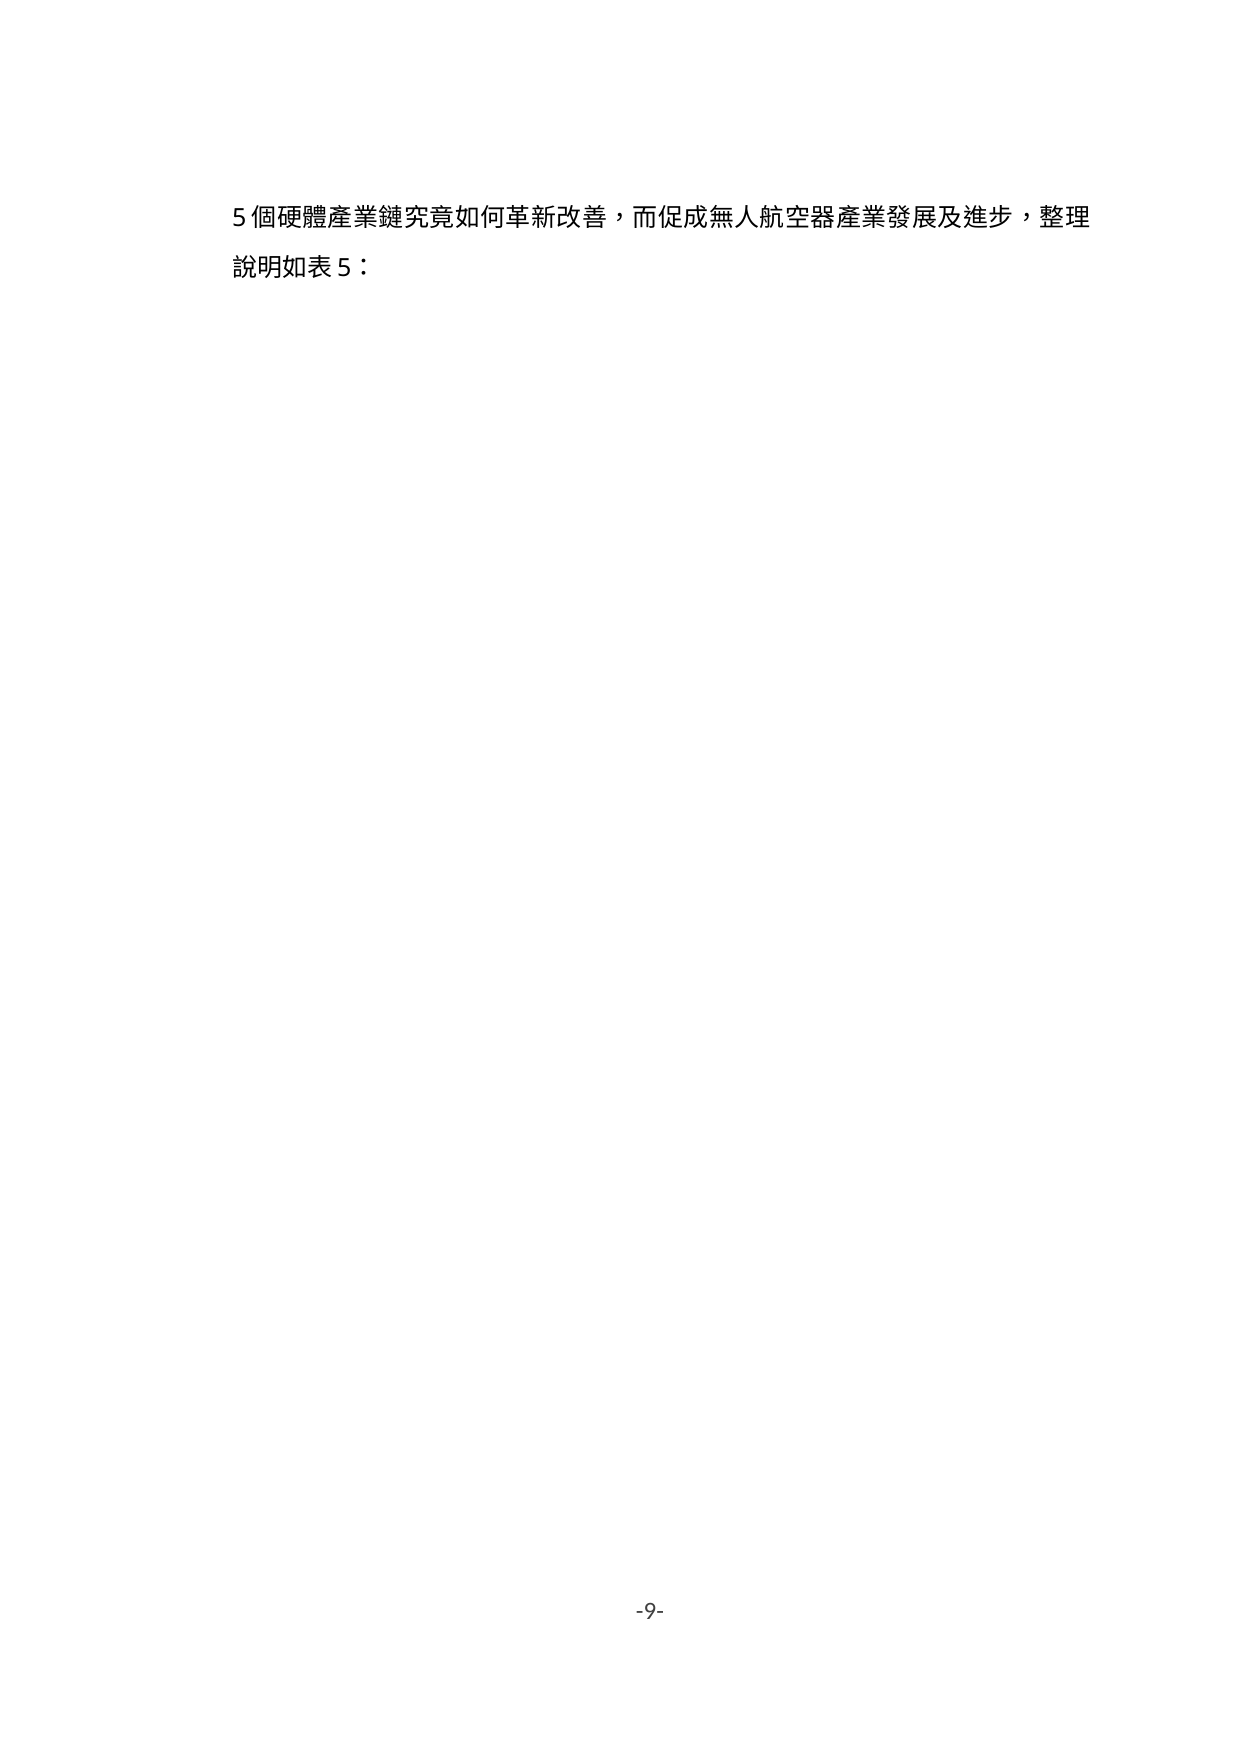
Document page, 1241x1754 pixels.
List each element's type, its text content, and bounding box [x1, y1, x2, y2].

text 5個硬體產業鏈究竟如何革新改善，而促成無人航空器產業發展及進步，整理說明如表5： [232, 183, 1092, 283]
